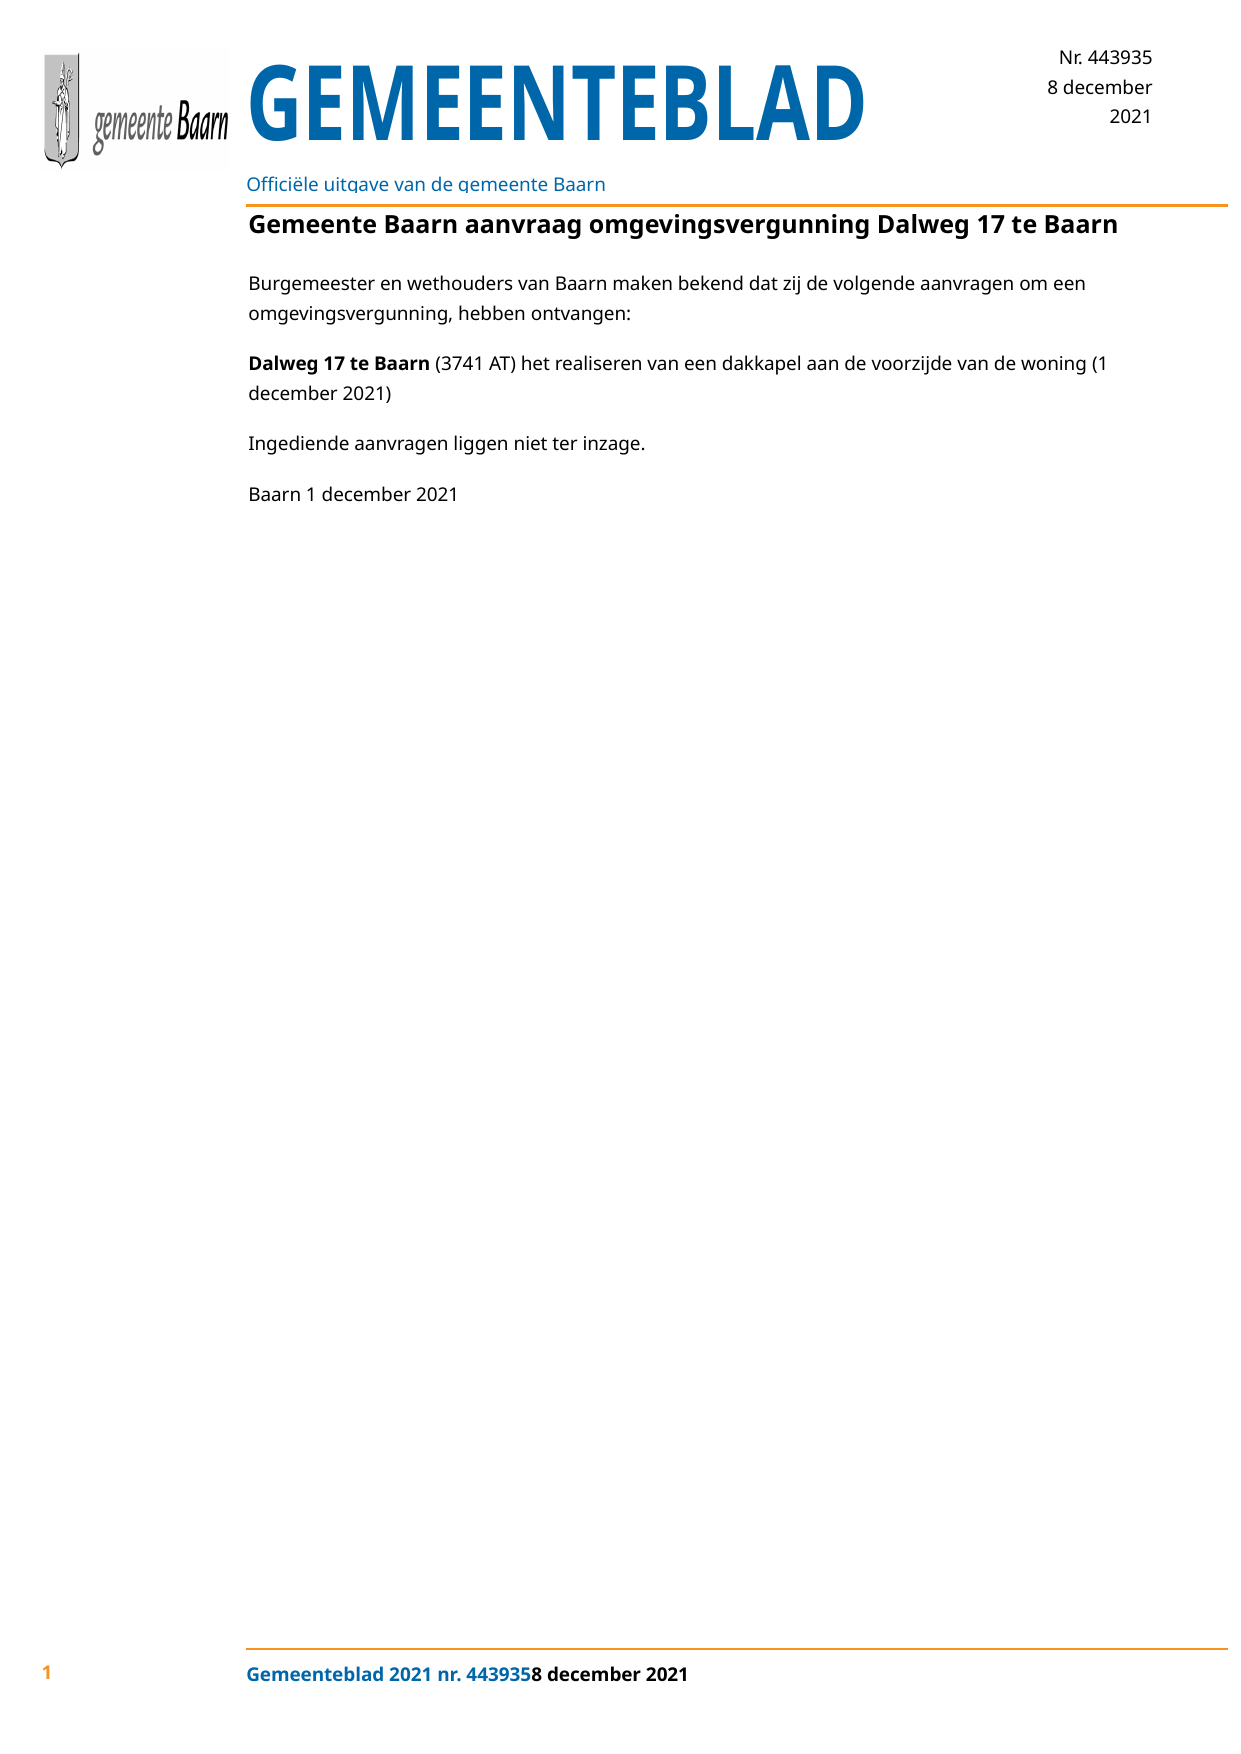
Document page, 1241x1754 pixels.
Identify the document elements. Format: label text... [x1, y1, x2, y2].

text Burgemeester en wethouders van Baarn maken bekend dat zij de volgende aanvragen om een omgevingsvergunning, hebben ontvangen: [248, 270, 1152, 326]
picture [41, 47, 231, 172]
text Gemeente Baarn aanvraag omgevingsvergunning Dalweg 17 te Baarn [248, 207, 1152, 241]
text Dalweg 17 te Baarn (3741 AT) het realiseren van een dakkapel aan de voorzijde van de woning (1 december 2021) [248, 350, 1152, 406]
text Ingediende aanvragen liggen niet ter inzage. [248, 430, 1152, 456]
text Baarn 1 december 2021 [248, 481, 1152, 506]
